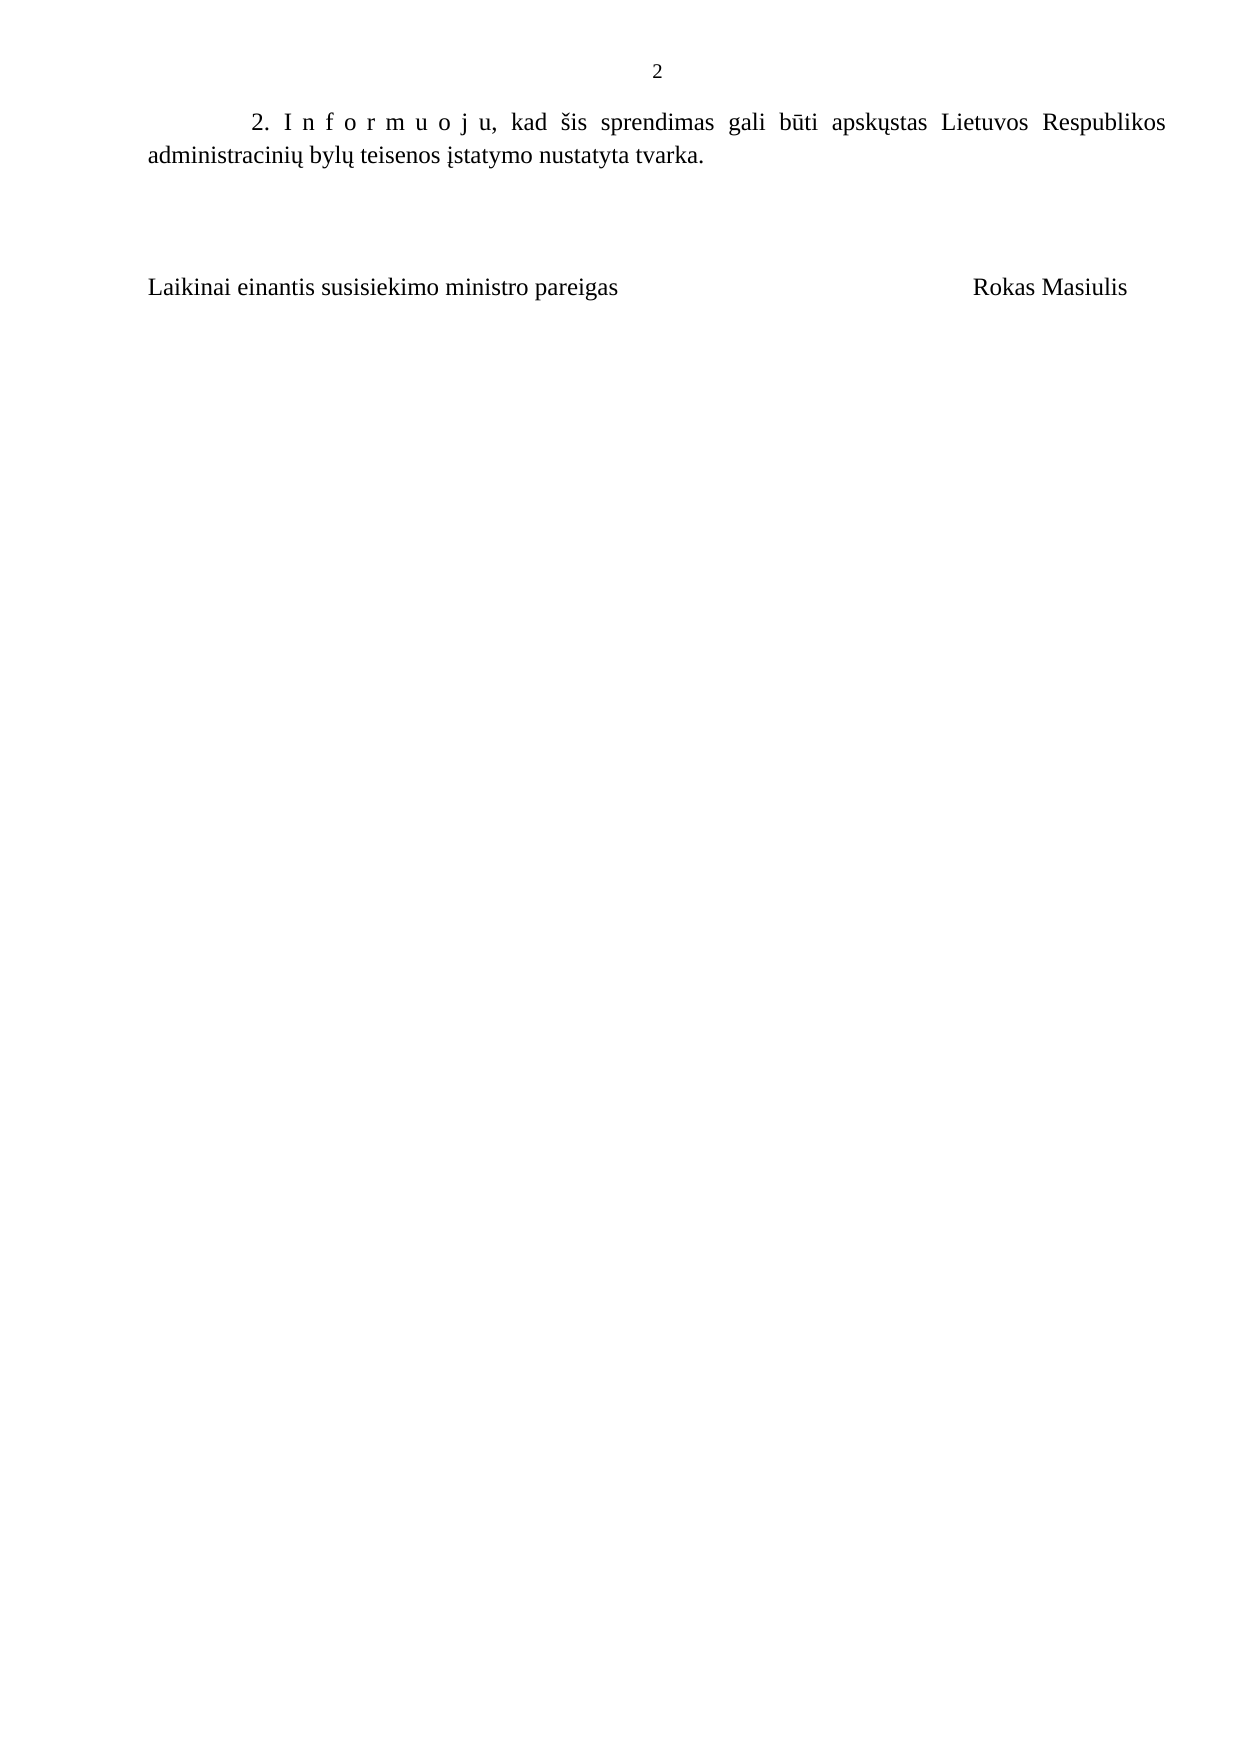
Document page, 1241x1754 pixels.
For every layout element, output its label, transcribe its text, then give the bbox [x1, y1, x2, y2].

text 2. Informuoju, kad šis sprendimas gali būti apskųstas Lietuvos Respublikos administracinių bylų teisenos įstatymo nustatyta tvarka. [148, 107, 1167, 169]
text Laikinai einantis susisiekimo ministro pareigas Rokas Masiulis [148, 272, 1167, 301]
